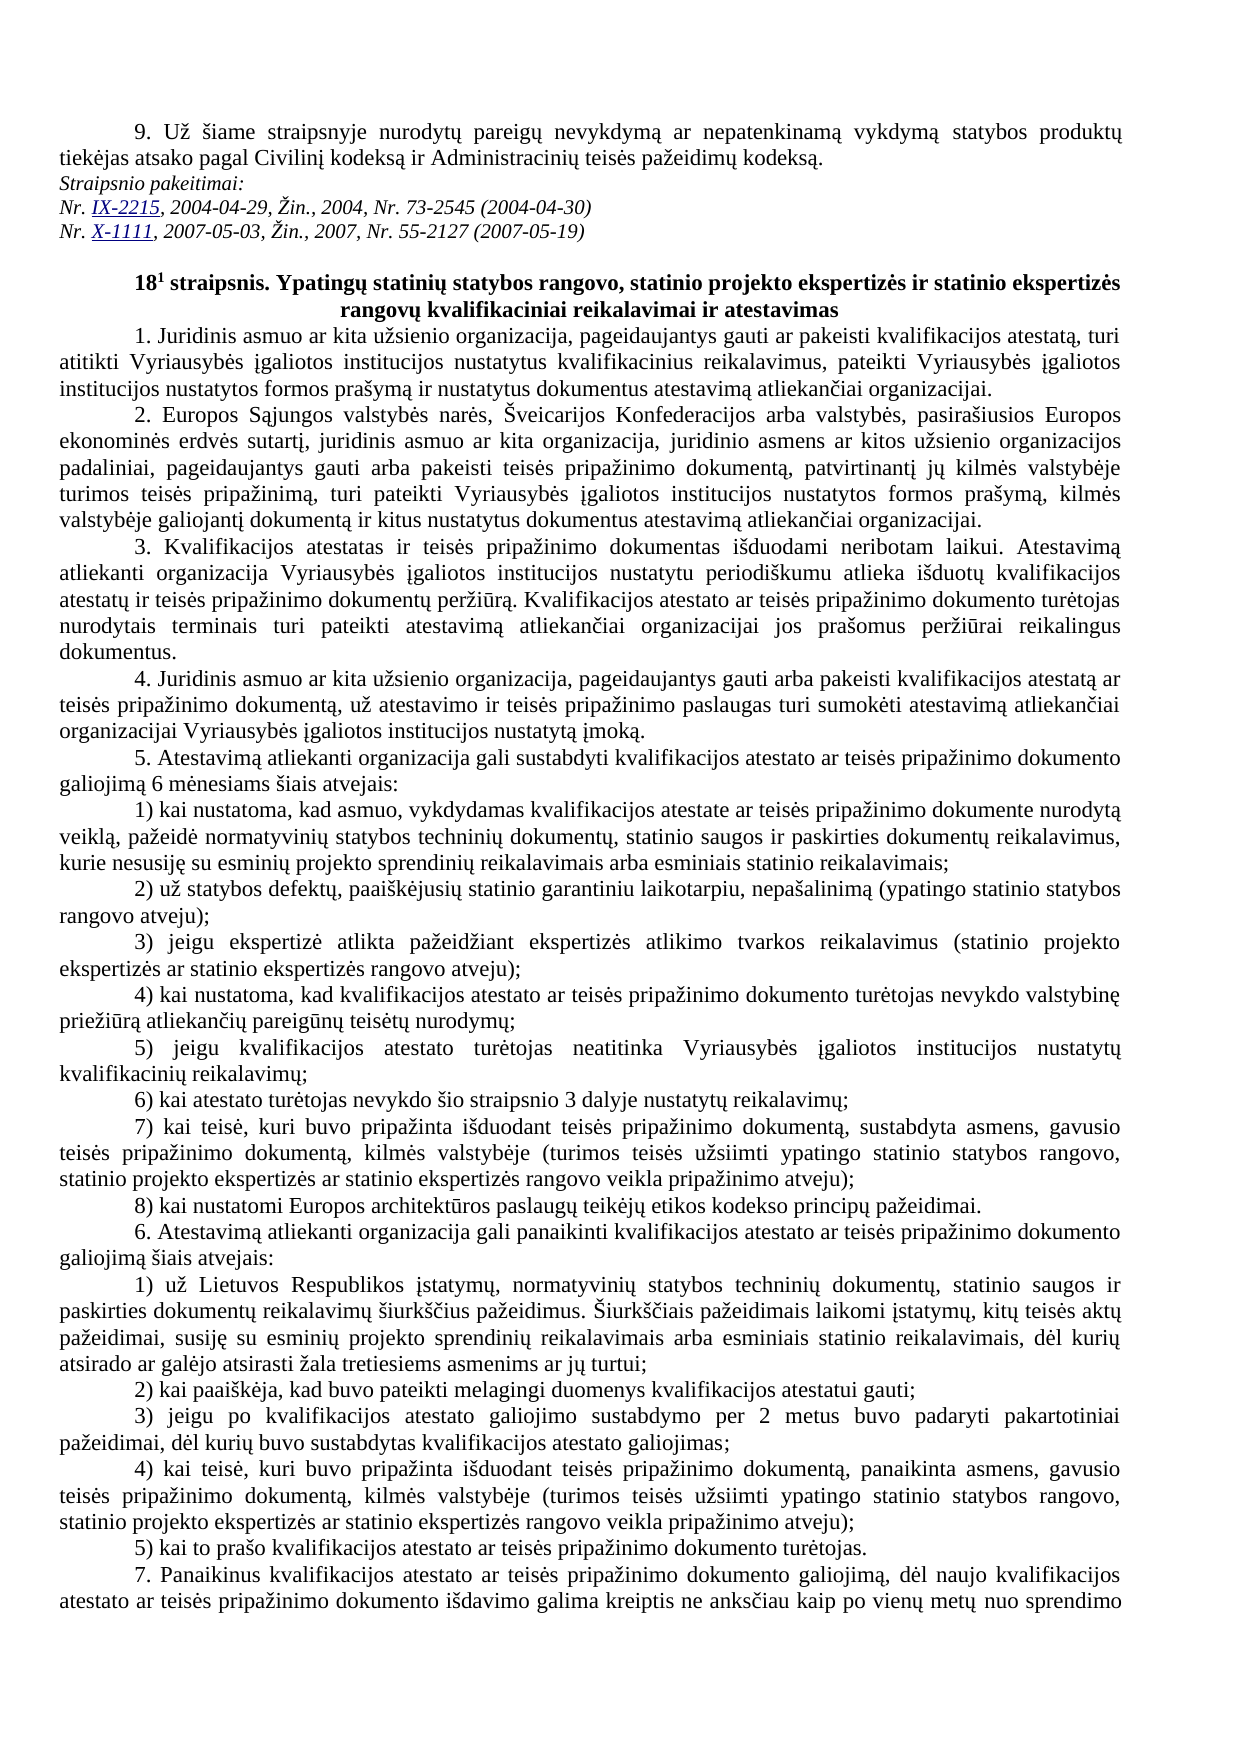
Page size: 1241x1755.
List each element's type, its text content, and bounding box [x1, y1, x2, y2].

text 6. Atestavimą atliekanti organizacija gali panaikinti kvalifikacijos atestato ar teisės pripažinimo dokumento galiojimą šiais atvejais: [59, 1218, 1122, 1271]
text 4. Juridinis asmuo ar kita užsienio organizacija, pageidaujantys gauti arba pakeisti kvalifikacijos atestatą ar teisės pripažinimo dokumentą, už atestavimo ir teisės pripažinimo paslaugas turi sumokėti atestavimą atliekančiai organizacijai Vyriausybės įgaliotos institucijos nustatytą įmoką. [59, 665, 1122, 744]
text 1) kai nustatoma, kad asmuo, vykdydamas kvalifikacijos atestate ar teisės pripažinimo dokumente nurodytą veiklą, pažeidė normatyvinių statybos techninių dokumentų, statinio saugos ir paskirties dokumentų reikalavimus, kurie nesusiję su esminių projekto sprendinių reikalavimais arba esminiais statinio reikalavimais; [59, 796, 1122, 876]
text 5) kai to prašo kvalifikacijos atestato ar teisės pripažinimo dokumento turėtojas. [59, 1534, 1122, 1561]
text 3. Kvalifikacijos atestatas ir teisės pripažinimo dokumentas išduodami neribotam laikui. Atestavimą atliekanti organizacija Vyriausybės įgaliotos institucijos nustatytu periodiškumu atlieka išduotų kvalifikacijos atestatų ir teisės pripažinimo dokumentų peržiūrą. Kvalifikacijos atestato ar teisės pripažinimo dokumento turėtojas nurodytais terminais turi pateikti atestavimą atliekančiai organizacijai jos prašomus peržiūrai reikalingus dokumentus. [59, 533, 1122, 665]
text 5) jeigu kvalifikacijos atestato turėtojas neatitinka Vyriausybės įgaliotos institucijos nustatytų kvalifikacinių reikalavimų; [59, 1034, 1122, 1086]
text Nr. IX-2215, 2004-04-29, Žin., 2004, Nr. 73-2545 (2004-04-30) [59, 195, 1122, 219]
text 2. Europos Sąjungos valstybės narės, Šveicarijos Konfederacijos arba valstybės, pasirašiusios Europos ekonominės erdvės sutartį, juridinis asmuo ar kita organizacija, juridinio asmens ar kitos užsienio organizacijos padaliniai, pageidaujantys gauti arba pakeisti teisės pripažinimo dokumentą, patvirtinantį jų kilmės valstybėje turimos teisės pripažinimą, turi pateikti Vyriausybės įgaliotos institucijos nustatytos formos prašymą, kilmės valstybėje galiojantį dokumentą ir kitus nustatytus dokumentus atestavimą atliekančiai organizacijai. [59, 401, 1122, 533]
text 3) jeigu po kvalifikacijos atestato galiojimo sustabdymo per 2 metus buvo padaryti pakartotiniai pažeidimai, dėl kurių buvo sustabdytas kvalifikacijos atestato galiojimas; [59, 1403, 1122, 1455]
text 4) kai teisė, kuri buvo pripažinta išduodant teisės pripažinimo dokumentą, panaikinta asmens, gavusio teisės pripažinimo dokumentą, kilmės valstybėje (turimos teisės užsiimti ypatingo statinio statybos rangovo, statinio projekto ekspertizės ar statinio ekspertizės rangovo veikla pripažinimo atveju); [59, 1455, 1122, 1534]
text 2) kai paaiškėja, kad buvo pateikti melagingi duomenys kvalifikacijos atestatui gauti; [59, 1376, 1122, 1403]
text 2) už statybos defektų, paaiškėjusių statinio garantiniu laikotarpiu, nepašalinimą (ypatingo statinio statybos rangovo atveju); [59, 876, 1122, 928]
text 9. Už šiame straipsnyje nurodytų pareigų nevykdymą ar nepatenkinamą vykdymą statybos produktų tiekėjas atsako pagal Civilinį kodeksą ir Administracinių teisės pažeidimų kodeksą. [59, 118, 1122, 171]
text 6) kai atestato turėtojas nevykdo šio straipsnio 3 dalyje nustatytų reikalavimų; [59, 1086, 1122, 1113]
text 1. Juridinis asmuo ar kita užsienio organizacija, pageidaujantys gauti ar pakeisti kvalifikacijos atestatą, turi atitikti Vyriausybės įgaliotos institucijos nustatytus kvalifikacinius reikalavimus, pateikti Vyriausybės įgaliotos institucijos nustatytos formos prašymą ir nustatytus dokumentus atestavimą atliekančiai organizacijai. [59, 322, 1122, 401]
text Nr. X-1111, 2007-05-03, Žin., 2007, Nr. 55-2127 (2007-05-19) [59, 219, 1122, 243]
text 1) už Lietuvos Respublikos įstatymų, normatyvinių statybos techninių dokumentų, statinio saugos ir paskirties dokumentų reikalavimų šiurkščius pažeidimus. Šiurkščiais pažeidimais laikomi įstatymų, kitų teisės aktų pažeidimai, susiję su esminių projekto sprendinių reikalavimais arba esminiais statinio reikalavimais, dėl kurių atsirado ar galėjo atsirasti žala tretiesiems asmenims ar jų turtui; [59, 1271, 1122, 1376]
text 3) jeigu ekspertizė atlikta pažeidžiant ekspertizės atlikimo tvarkos reikalavimus (statinio projekto ekspertizės ar statinio ekspertizės rangovo atveju); [59, 928, 1122, 981]
text 7) kai teisė, kuri buvo pripažinta išduodant teisės pripažinimo dokumentą, sustabdyta asmens, gavusio teisės pripažinimo dokumentą, kilmės valstybėje (turimos teisės užsiimti ypatingo statinio statybos rangovo, statinio projekto ekspertizės ar statinio ekspertizės rangovo veikla pripažinimo atveju); [59, 1113, 1122, 1192]
text 5. Atestavimą atliekanti organizacija gali sustabdyti kvalifikacijos atestato ar teisės pripažinimo dokumento galiojimą 6 mėnesiams šiais atvejais: [59, 744, 1122, 796]
text 8) kai nustatomi Europos architektūros paslaugų teikėjų etikos kodekso principų pažeidimai. [59, 1192, 1122, 1218]
text 7. Panaikinus kvalifikacijos atestato ar teisės pripažinimo dokumento galiojimą, dėl naujo kvalifikacijos atestato ar teisės pripažinimo dokumento išdavimo galima kreiptis ne anksčiau kaip po vienų metų nuo sprendimo [59, 1561, 1122, 1613]
text Straipsnio pakeitimai: [59, 171, 1122, 195]
text 181 straipsnis. Ypatingų statinių statybos rangovo, statinio projekto ekspertizės ir statinio ekspertizės rangovų kvalifikaciniai reikalavimai ir atestavimas [134, 269, 1122, 322]
text 4) kai nustatoma, kad kvalifikacijos atestato ar teisės pripažinimo dokumento turėtojas nevykdo valstybinę priežiūrą atliekančių pareigūnų teisėtų nurodymų; [59, 981, 1122, 1034]
